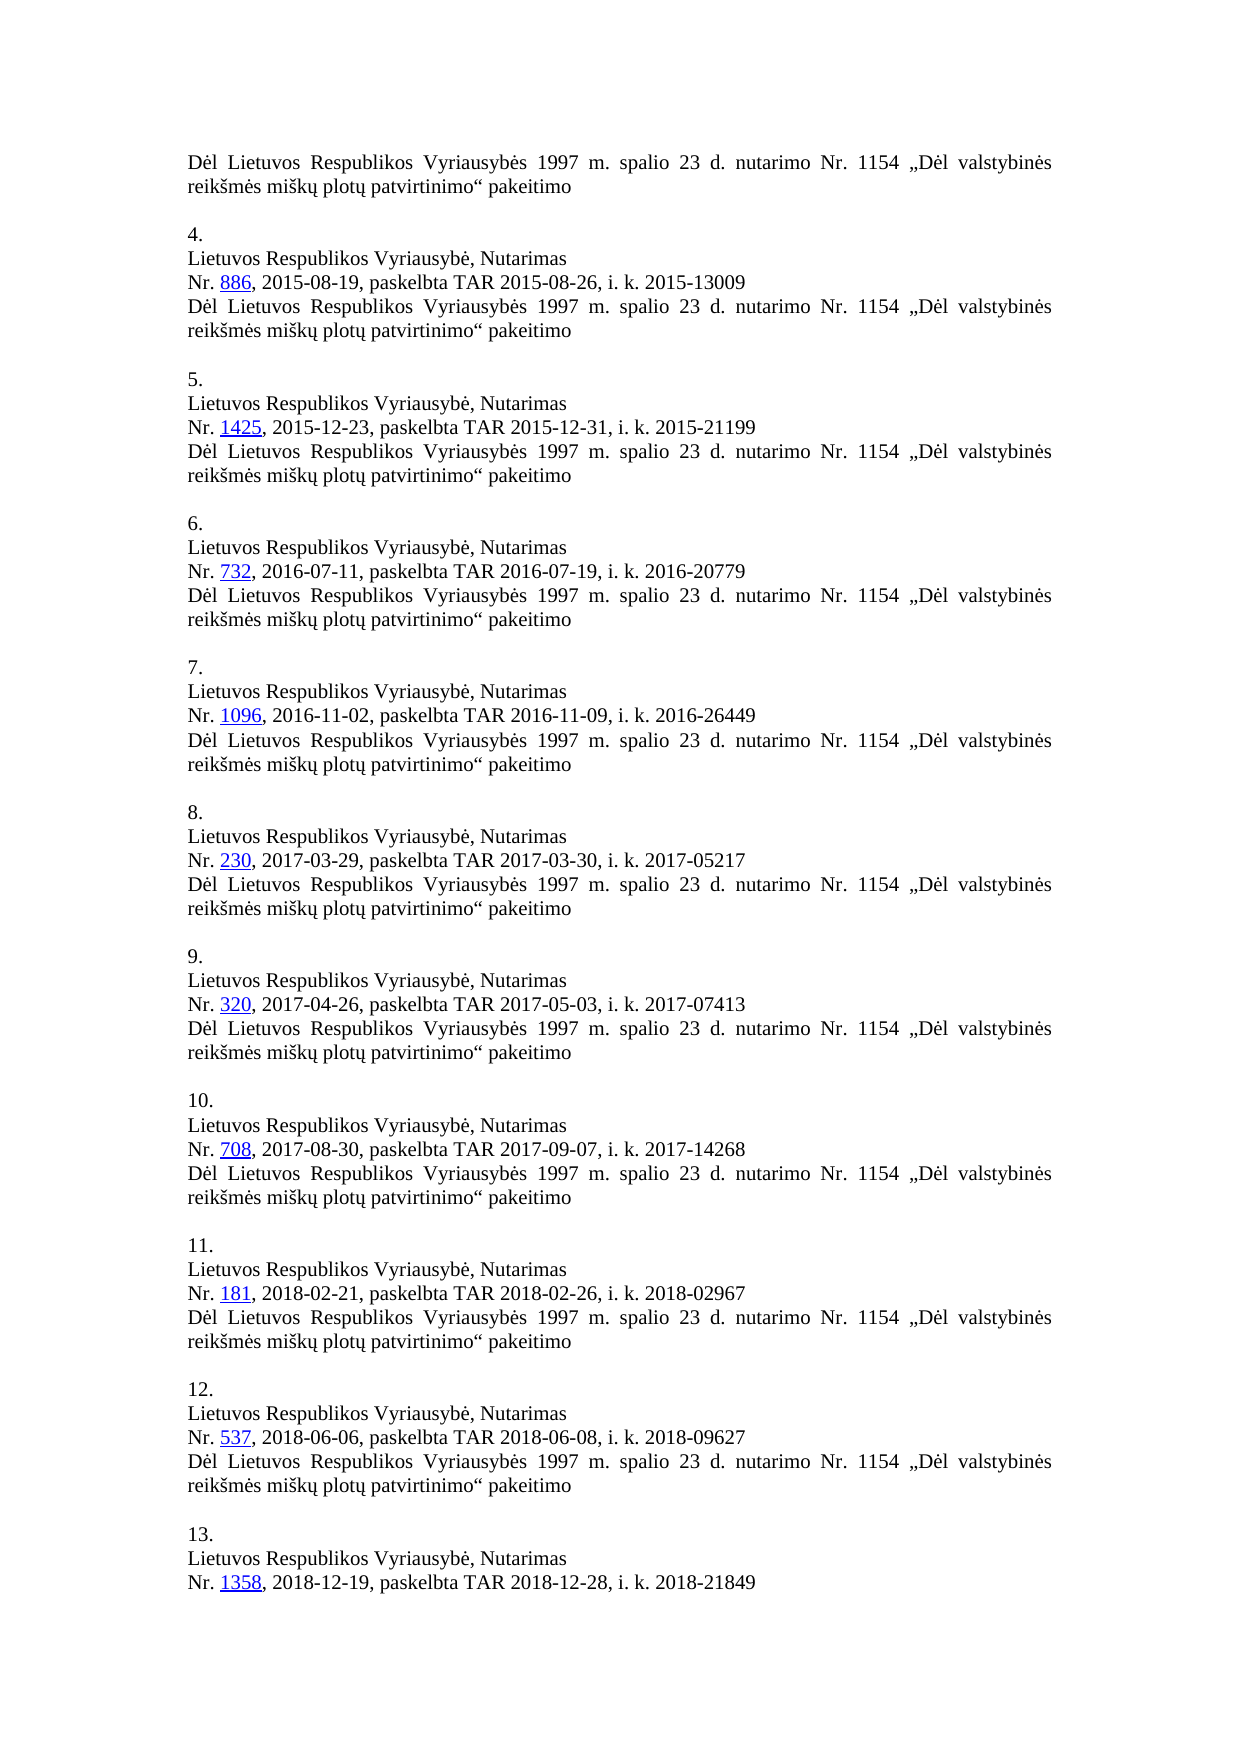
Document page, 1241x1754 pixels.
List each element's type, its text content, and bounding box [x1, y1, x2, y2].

text 11. [187, 1233, 1053, 1257]
text Lietuvos Respublikos Vyriausybė, Nutarimas [187, 391, 1053, 415]
text 7. [187, 655, 1053, 679]
text Nr. 732, 2016-07-11, paskelbta TAR 2016-07-19, i. k. 2016-20779 [187, 559, 1053, 583]
text Nr. 708, 2017-08-30, paskelbta TAR 2017-09-07, i. k. 2017-14268 [187, 1137, 1053, 1161]
text Dėl Lietuvos Respublikos Vyriausybės 1997 m. spalio 23 d. nutarimo Nr. 1154 „Dėl valstybinės reikšmės miškų plotų patvirtinimo“ pakeitimo [187, 1305, 1053, 1353]
text Dėl Lietuvos Respublikos Vyriausybės 1997 m. spalio 23 d. nutarimo Nr. 1154 „Dėl valstybinės reikšmės miškų plotų patvirtinimo“ pakeitimo [187, 583, 1053, 631]
text Dėl Lietuvos Respublikos Vyriausybės 1997 m. spalio 23 d. nutarimo Nr. 1154 „Dėl valstybinės reikšmės miškų plotų patvirtinimo“ pakeitimo [187, 727, 1053, 776]
text Dėl Lietuvos Respublikos Vyriausybės 1997 m. spalio 23 d. nutarimo Nr. 1154 „Dėl valstybinės reikšmės miškų plotų patvirtinimo“ pakeitimo [187, 150, 1053, 198]
text Lietuvos Respublikos Vyriausybė, Nutarimas [187, 1401, 1053, 1425]
text Lietuvos Respublikos Vyriausybė, Nutarimas [187, 679, 1053, 703]
text Dėl Lietuvos Respublikos Vyriausybės 1997 m. spalio 23 d. nutarimo Nr. 1154 „Dėl valstybinės reikšmės miškų plotų patvirtinimo“ pakeitimo [187, 1161, 1053, 1209]
text Nr. 1358, 2018-12-19, paskelbta TAR 2018-12-28, i. k. 2018-21849 [187, 1570, 1053, 1594]
text 9. [187, 944, 1053, 968]
text Lietuvos Respublikos Vyriausybė, Nutarimas [187, 535, 1053, 559]
text Lietuvos Respublikos Vyriausybė, Nutarimas [187, 1112, 1053, 1137]
text Lietuvos Respublikos Vyriausybė, Nutarimas [187, 968, 1053, 992]
text Nr. 1425, 2015-12-23, paskelbta TAR 2015-12-31, i. k. 2015-21199 [187, 415, 1053, 439]
text Lietuvos Respublikos Vyriausybė, Nutarimas [187, 1257, 1053, 1281]
text 8. [187, 800, 1053, 824]
text Nr. 886, 2015-08-19, paskelbta TAR 2015-08-26, i. k. 2015-13009 [187, 270, 1053, 294]
text Dėl Lietuvos Respublikos Vyriausybės 1997 m. spalio 23 d. nutarimo Nr. 1154 „Dėl valstybinės reikšmės miškų plotų patvirtinimo“ pakeitimo [187, 1449, 1053, 1497]
text 5. [187, 367, 1053, 391]
text Nr. 230, 2017-03-29, paskelbta TAR 2017-03-30, i. k. 2017-05217 [187, 848, 1053, 872]
text Dėl Lietuvos Respublikos Vyriausybės 1997 m. spalio 23 d. nutarimo Nr. 1154 „Dėl valstybinės reikšmės miškų plotų patvirtinimo“ pakeitimo [187, 294, 1053, 342]
text 13. [187, 1522, 1053, 1546]
text 12. [187, 1377, 1053, 1401]
text Lietuvos Respublikos Vyriausybė, Nutarimas [187, 246, 1053, 270]
text Nr. 1096, 2016-11-02, paskelbta TAR 2016-11-09, i. k. 2016-26449 [187, 703, 1053, 727]
text Nr. 537, 2018-06-06, paskelbta TAR 2018-06-08, i. k. 2018-09627 [187, 1425, 1053, 1449]
text Lietuvos Respublikos Vyriausybė, Nutarimas [187, 824, 1053, 848]
text 6. [187, 511, 1053, 535]
text 4. [187, 222, 1053, 246]
text Dėl Lietuvos Respublikos Vyriausybės 1997 m. spalio 23 d. nutarimo Nr. 1154 „Dėl valstybinės reikšmės miškų plotų patvirtinimo“ pakeitimo [187, 439, 1053, 487]
text Nr. 181, 2018-02-21, paskelbta TAR 2018-02-26, i. k. 2018-02967 [187, 1281, 1053, 1305]
text Dėl Lietuvos Respublikos Vyriausybės 1997 m. spalio 23 d. nutarimo Nr. 1154 „Dėl valstybinės reikšmės miškų plotų patvirtinimo“ pakeitimo [187, 872, 1053, 920]
text 10. [187, 1088, 1053, 1112]
text Dėl Lietuvos Respublikos Vyriausybės 1997 m. spalio 23 d. nutarimo Nr. 1154 „Dėl valstybinės reikšmės miškų plotų patvirtinimo“ pakeitimo [187, 1016, 1053, 1064]
text Lietuvos Respublikos Vyriausybė, Nutarimas [187, 1546, 1053, 1570]
text Nr. 320, 2017-04-26, paskelbta TAR 2017-05-03, i. k. 2017-07413 [187, 992, 1053, 1016]
